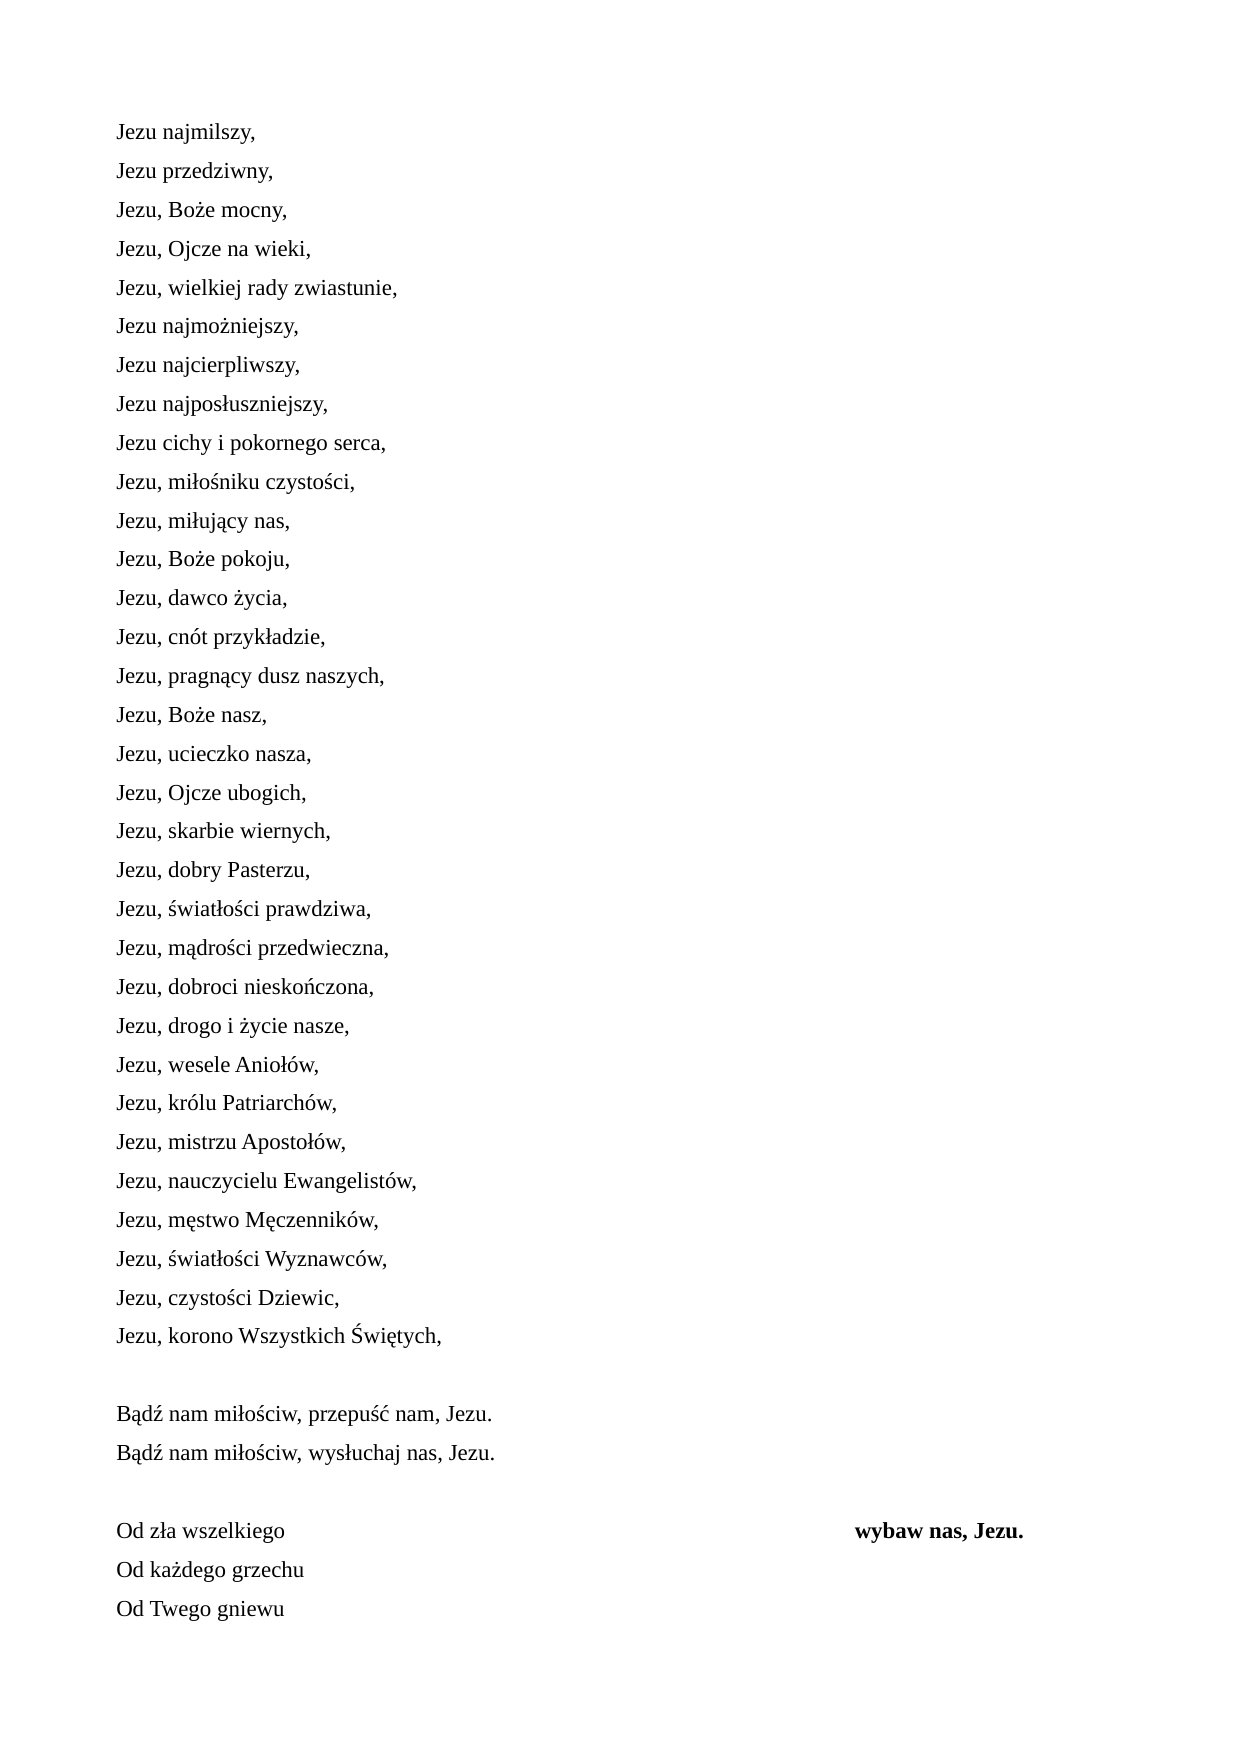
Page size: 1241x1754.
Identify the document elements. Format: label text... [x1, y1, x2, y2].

text Jezu, miłośniku czystości, [116, 468, 1122, 494]
text Jezu, mądrości przedwieczna, [116, 934, 1122, 960]
text Jezu, nauczycielu Ewangelistów, [116, 1167, 1122, 1193]
text Jezu, ucieczko nasza, [116, 740, 1122, 766]
text Jezu, męstwo Męczenników, [116, 1206, 1122, 1232]
text Od Twego gniewu [116, 1594, 1122, 1621]
text Jezu, królu Patriarchów, [116, 1089, 1122, 1116]
text Jezu, dobroci nieskończona, [116, 973, 1122, 999]
text Jezu, drogo i życie nasze, [116, 1012, 1122, 1038]
text Od zła wszelkiego wybaw nas, Jezu. [116, 1517, 1122, 1543]
text Jezu, dobry Pasterzu, [116, 856, 1122, 883]
text Jezu, mistrzu Apostołów, [116, 1128, 1122, 1155]
text Jezu, skarbie wiernych, [116, 817, 1122, 844]
text Jezu najposłuszniejszy, [116, 390, 1122, 416]
text Bądź nam miłościw, wysłuchaj nas, Jezu. [116, 1439, 1122, 1466]
text Jezu, wielkiej rady zwiastunie, [116, 273, 1122, 300]
text Jezu, cnót przykładzie, [116, 623, 1122, 649]
text Jezu, światłości prawdziwa, [116, 895, 1122, 922]
text Jezu, Ojcze ubogich, [116, 779, 1122, 805]
text Jezu, Boże nasz, [116, 701, 1122, 727]
text Jezu, czystości Dziewic, [116, 1284, 1122, 1310]
text Jezu przedziwny, [116, 157, 1122, 183]
text Jezu, Boże mocny, [116, 196, 1122, 222]
text Jezu, pragnący dusz naszych, [116, 662, 1122, 688]
text Jezu, Boże pokoju, [116, 546, 1122, 572]
text Jezu, miłujący nas, [116, 507, 1122, 533]
text Jezu, dawco życia, [116, 584, 1122, 611]
text Jezu najcierpliwszy, [116, 351, 1122, 378]
text Jezu, światłości Wyznawców, [116, 1245, 1122, 1271]
text Jezu cichy i pokornego serca, [116, 429, 1122, 455]
text Od każdego grzechu [116, 1556, 1122, 1582]
text Jezu najmożniejszy, [116, 312, 1122, 339]
text Jezu, korono Wszystkich Świętych, [116, 1323, 1122, 1349]
text Bądź nam miłościw, przepuść nam, Jezu. [116, 1400, 1122, 1427]
text Jezu, wesele Aniołów, [116, 1051, 1122, 1077]
text Jezu, Ojcze na wieki, [116, 235, 1122, 261]
text Jezu najmilszy, [116, 118, 1122, 144]
